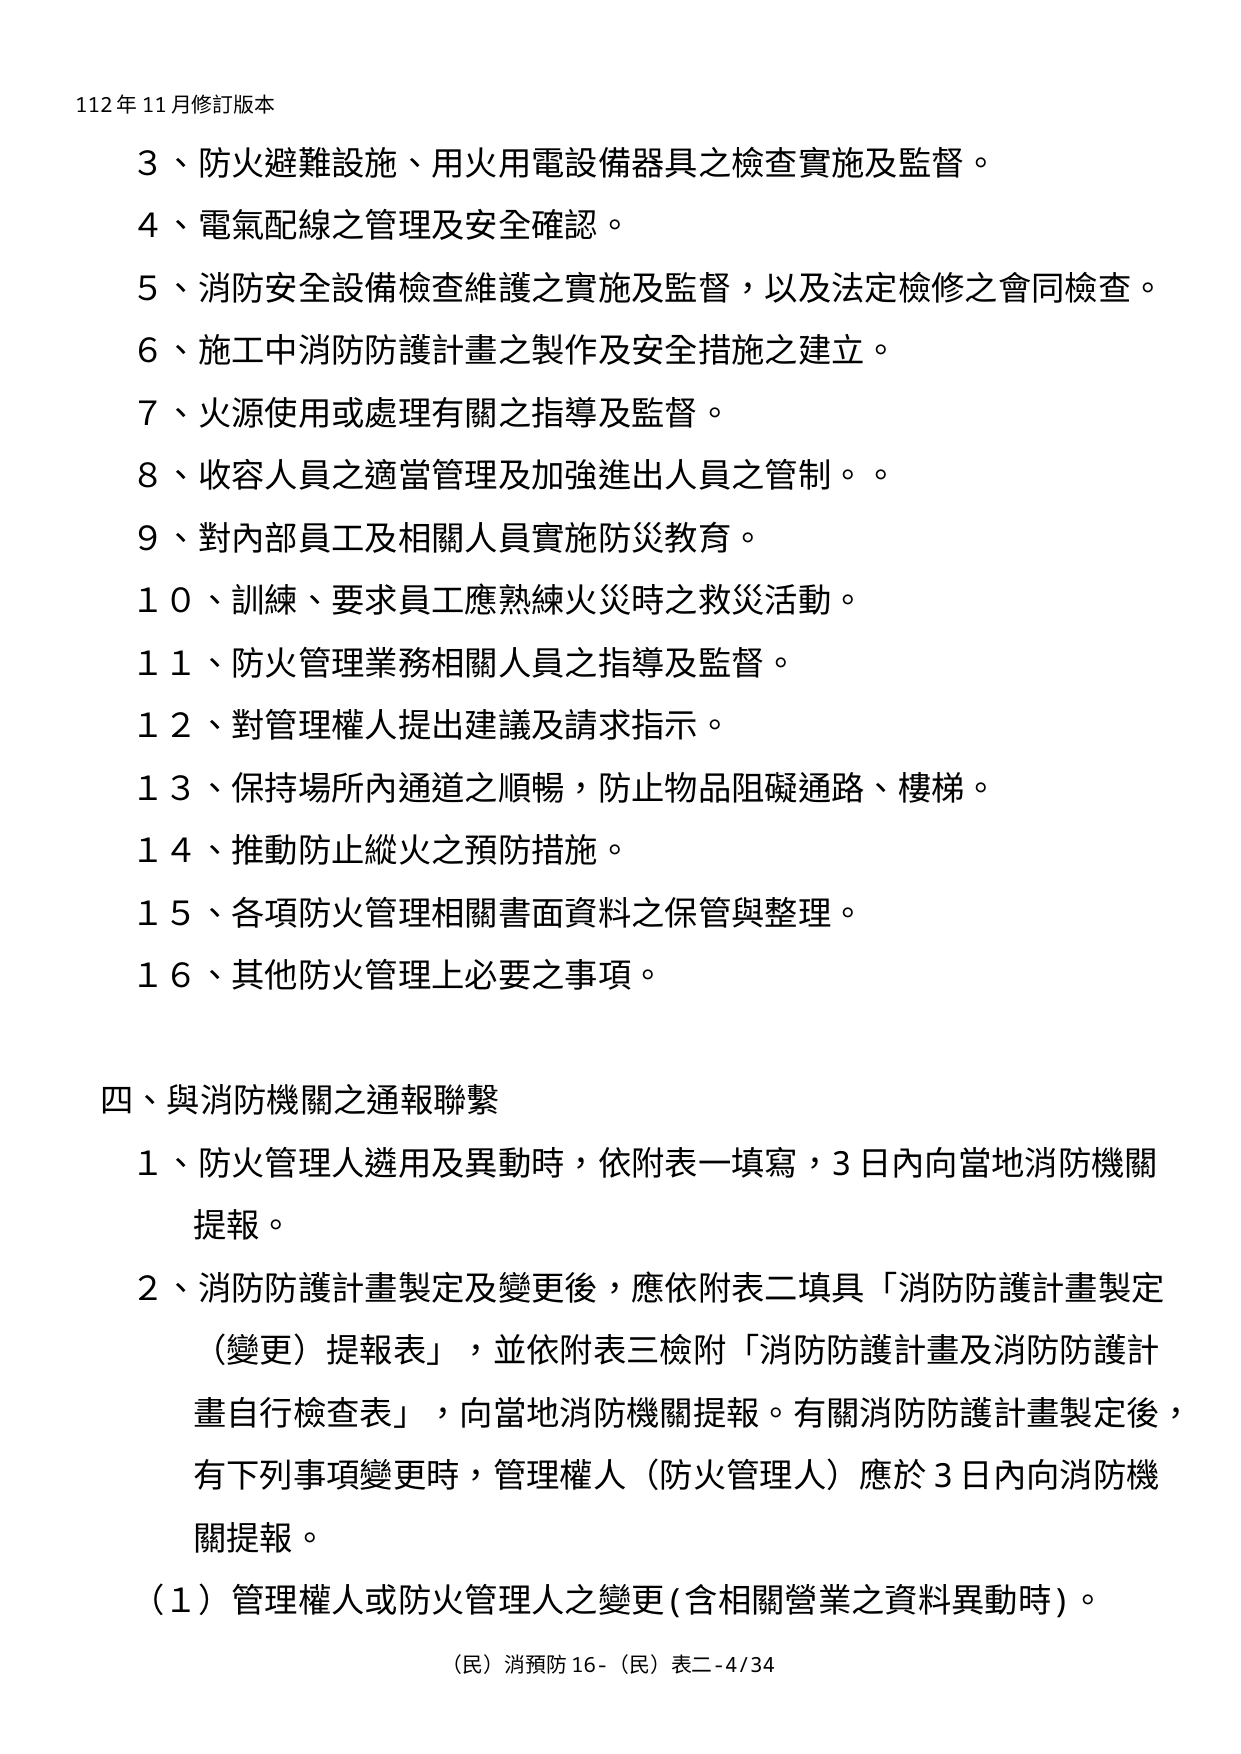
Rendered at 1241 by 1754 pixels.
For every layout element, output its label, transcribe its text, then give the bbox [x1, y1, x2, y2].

text １、防火管理人遴用及異動時，依附表一填寫，3日內向當地消防機關提報。 [131, 1119, 1165, 1244]
text ９、對內部員工及相關人員實施防災教育。 [131, 494, 1165, 556]
text １３、保持場所內通道之順暢，防止物品阻礙通路、樓梯。 [131, 744, 1165, 806]
text ７、火源使用或處理有關之指導及監督。 [131, 369, 1165, 431]
text １６、其他防火管理上必要之事項。 [131, 931, 1165, 994]
text ４、電氣配線之管理及安全確認。 [131, 181, 1165, 244]
text 四、與消防機關之通報聯繫 [100, 1056, 1165, 1119]
text ５、消防安全設備檢查維護之實施及監督，以及法定檢修之會同檢查。 [131, 244, 1165, 306]
text １２、對管理權人提出建議及請求指示。 [131, 681, 1165, 744]
text ３、防火避難設施、用火用電設備器具之檢查實施及監督。 [131, 119, 1165, 181]
text ８、收容人員之適當管理及加強進出人員之管制。。 [131, 431, 1165, 494]
text １０、訓練、要求員工應熟練火災時之救災活動。 [131, 556, 1165, 619]
text （１）管理權人或防火管理人之變更(含相關營業之資料異動時)。 [131, 1556, 1165, 1619]
text １４、推動防止縱火之預防措施。 [131, 806, 1165, 869]
text １５、各項防火管理相關書面資料之保管與整理。 [131, 869, 1165, 931]
text ６、施工中消防防護計畫之製作及安全措施之建立。 [131, 306, 1165, 369]
text １１、防火管理業務相關人員之指導及監督。 [131, 619, 1165, 681]
text ２、消防防護計畫製定及變更後，應依附表二填具「消防防護計畫製定（變更）提報表」，並依附表三檢附「消防防護計畫及消防防護計畫自行檢查表」，向當地消防機關提報。有關消防防護計畫製定後，有下列事項變更時，管理權人（防火管理人）應於3日內向消防機關提報。 [131, 1244, 1165, 1556]
